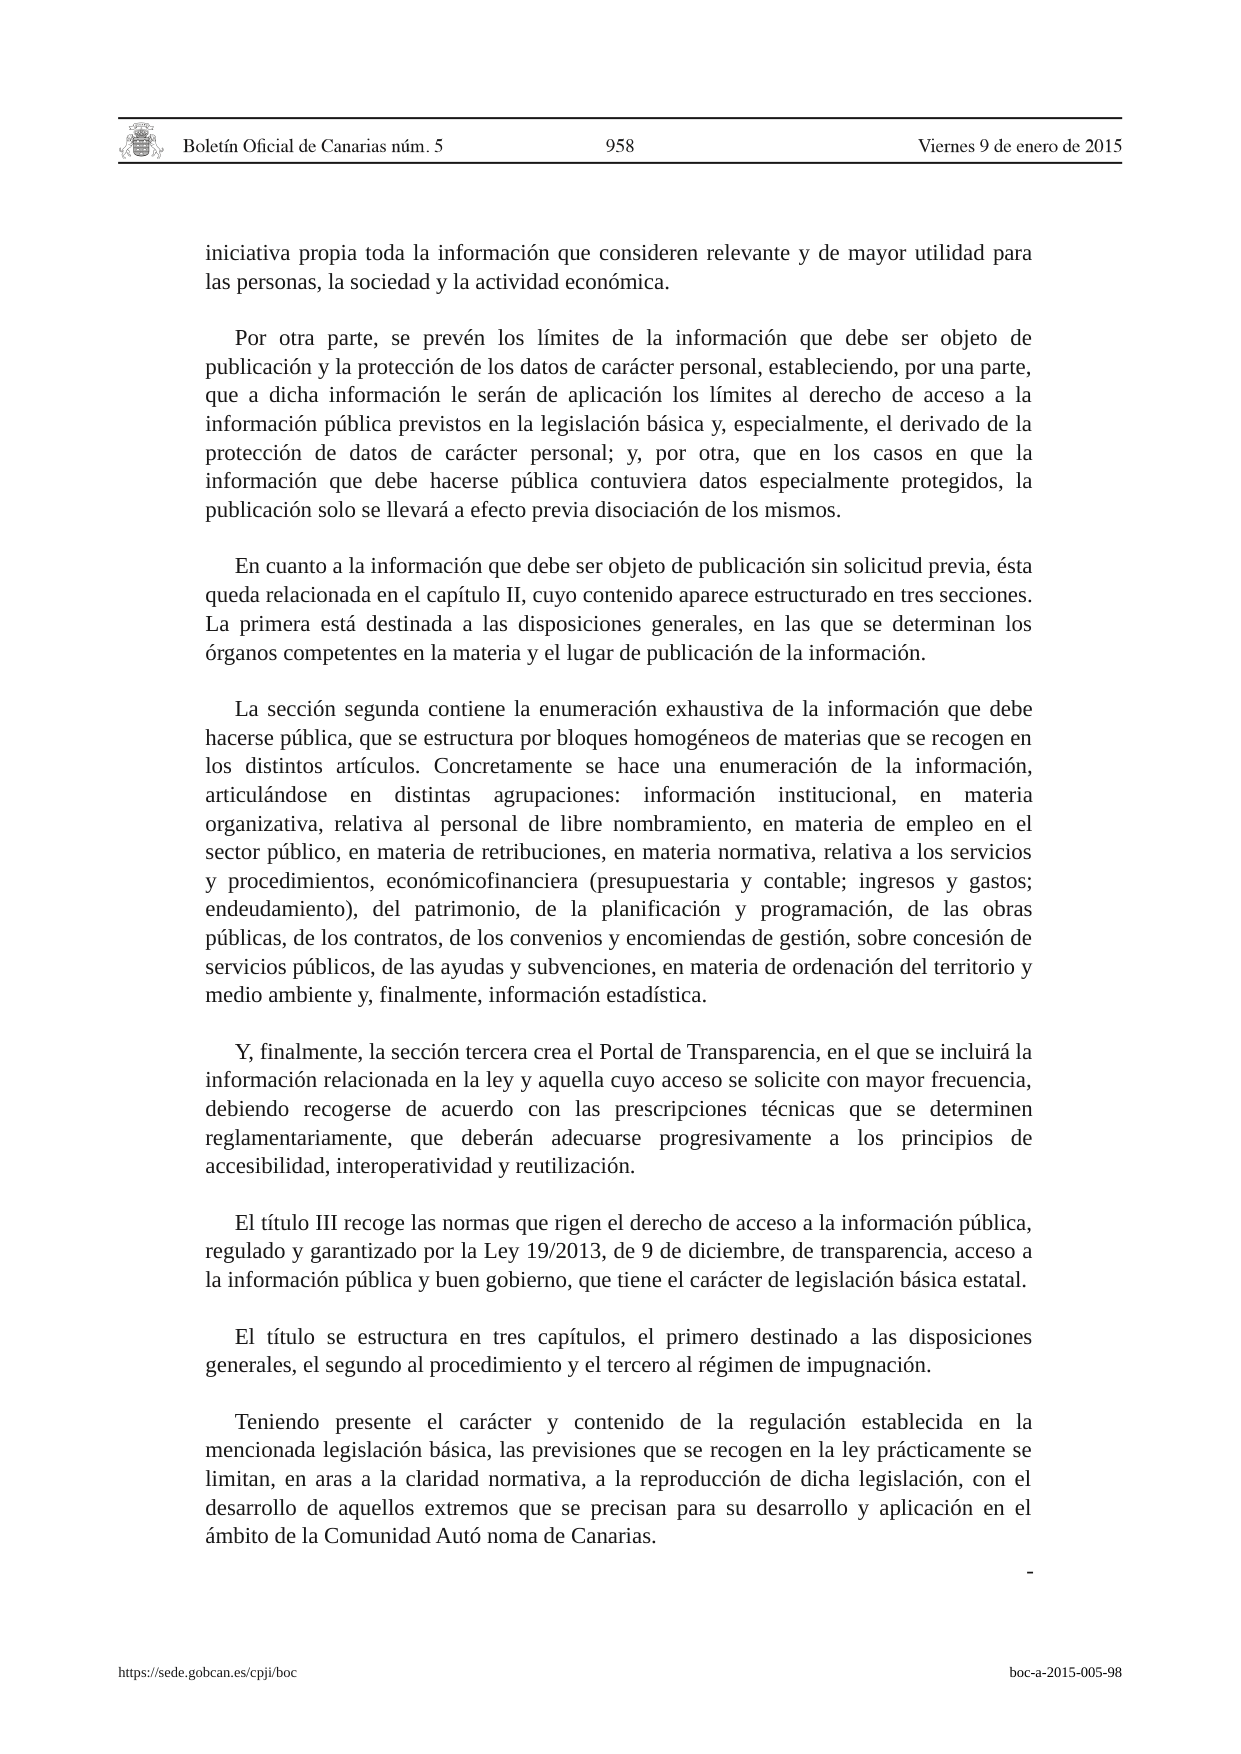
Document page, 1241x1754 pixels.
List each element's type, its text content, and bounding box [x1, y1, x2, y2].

text La sección segunda contiene la enumeración exhaustiva de la información que debe hacerse pública, que se estructura por bloques homogéneos de materias que se recogen en los distintos artículos. Concretamente se hace una enumeración de la información, articulándose en distintas agrupaciones: información institucional, en materia organizativa, relativa al personal de libre nombramiento, en materia de empleo en el sector público, en materia de retribuciones, en materia normativa, relativa a los servicios y procedimientos, económicofinanciera (presupuestaria y contable; ingresos y gastos; endeudamiento), del patrimonio, de la planificación y programación, de las obras públicas, de los contratos, de los convenios y encomiendas de gestión, sobre concesión de servicios públicos, de las ayudas y subvenciones, en materia de ordenación del territorio y medio ambiente y, finalmente, información estadística. [205, 695, 1034, 1008]
text Teniendo presente el carácter y contenido de la regulación establecida en la mencionada legislación básica, las previsiones que se recogen en la ley prácticamente se limitan, en aras a la claridad normativa, a la reproducción de dicha legislación, con el desarrollo de aquellos extremos que se precisan para su desarrollo y aplicación en el ámbito de la Comunidad Autó noma de Canarias. [205, 1408, 1034, 1549]
text El título III recoge las normas que rigen el derecho de acceso a la información pública, regulado y garantizado por la Ley 19/2013, de 9 de diciembre, de transparencia, acceso a la información pública y buen gobierno, que tiene el carácter de legislación básica estatal. [205, 1209, 1034, 1293]
text Y, finalmente, la sección tercera crea el Portal de Transparencia, en el que se incluirá la información relacionada en la ley y aquella cuyo acceso se solicite con mayor frecuencia, debiendo recogerse de acuerdo con las prescripciones técnicas que se determinen reglamentariamente, que deberán adecuarse progresivamente a los principios de accesibilidad, interoperatividad y reutilización. [205, 1038, 1034, 1179]
text Por otra parte, se prevén los límites de la información que debe ser objeto de publicación y la protección de los datos de carácter personal, estableciendo, por una parte, que a dicha información le serán de aplicación los límites al derecho de acceso a la información pública previstos en la legislación básica y, especialmente, el derivado de la protección de datos de carácter personal; y, por otra, que en los casos en que la información que debe hacerse pública contuviera datos especialmente protegidos, la publicación solo se llevará a efecto previa disociación de los mismos. [205, 324, 1034, 522]
text En cuanto a la información que debe ser objeto de publicación sin solicitud previa, ésta queda relacionada en el capítulo II, cuyo contenido aparece estructurado en tres secciones. La primera está destinada a las disposiciones generales, en las que se determinan los órganos competentes en la materia y el lugar de publicación de la información. [205, 553, 1034, 665]
text iniciativa propia toda la información que consideren relevante y de mayor utilidad para las personas, la sociedad y la actividad económica. [205, 239, 1034, 294]
text El título se estructura en tres capítulos, el primero destinado a las disposiciones generales, el segundo al procedimiento y el tercero al régimen de impugnación. [205, 1323, 1034, 1378]
